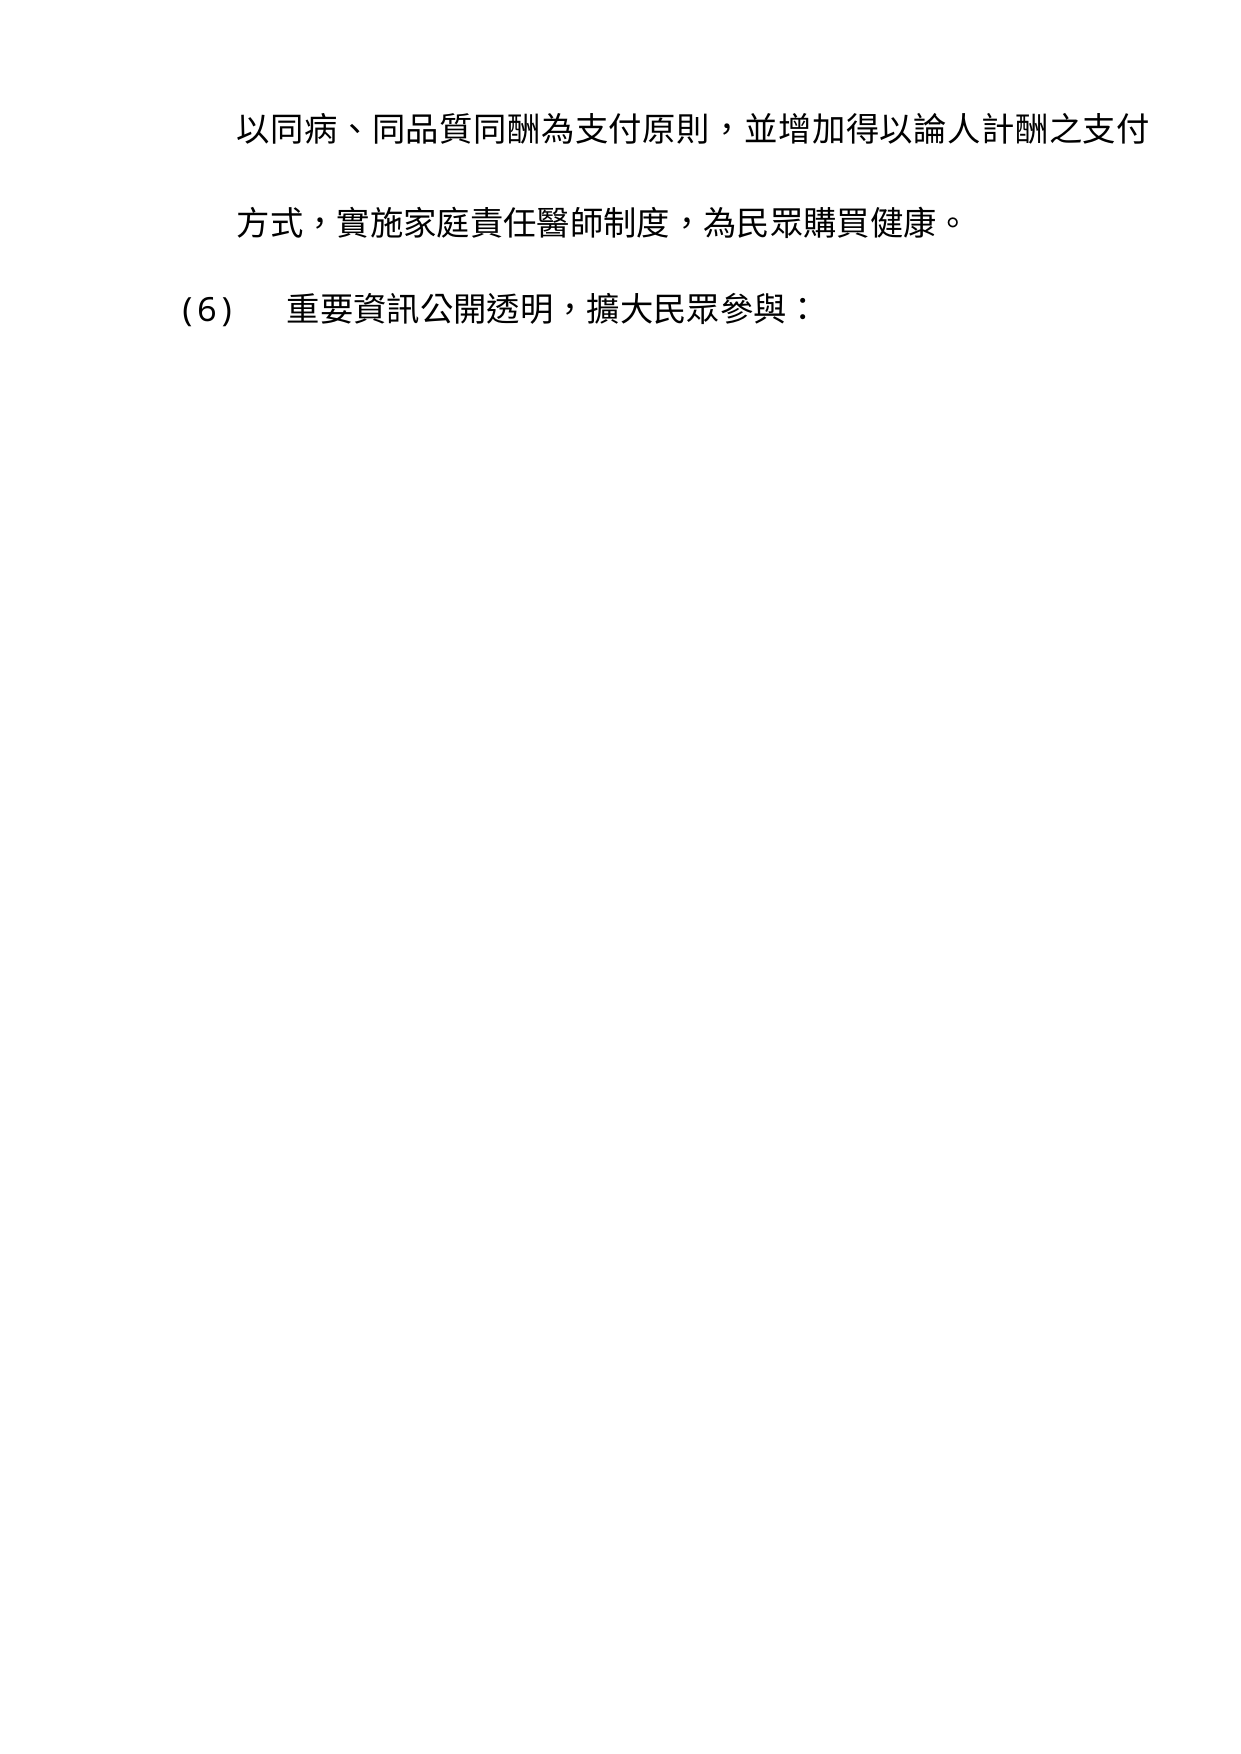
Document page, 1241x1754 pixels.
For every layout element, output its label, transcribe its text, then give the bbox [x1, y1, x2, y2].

list 重要資訊公開透明，擴大民眾參與： [177, 266, 1152, 328]
text 以同病、同品質同酬為支付原則，並增加得以論人計酬之支付方式，實施家庭責任醫師制度，為民眾購買健康。 [236, 85, 1152, 242]
